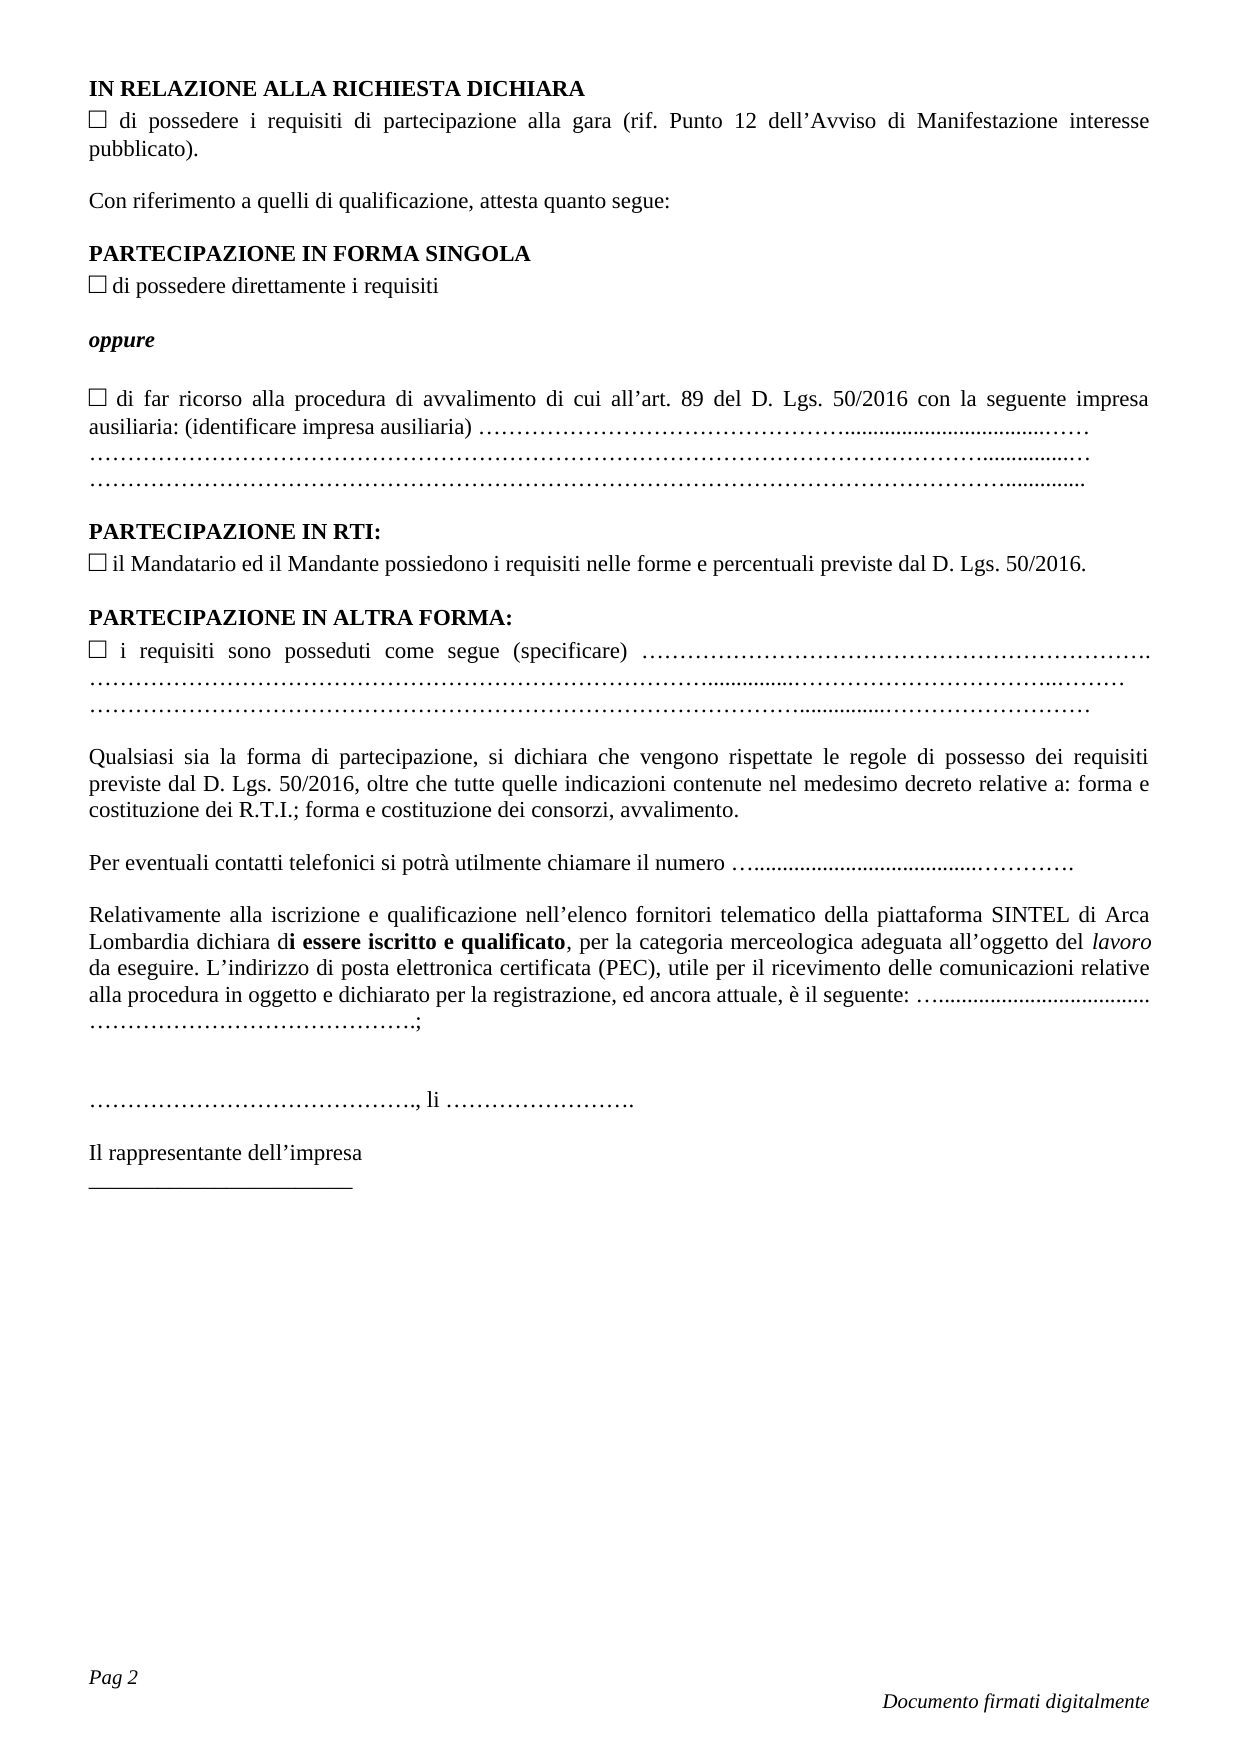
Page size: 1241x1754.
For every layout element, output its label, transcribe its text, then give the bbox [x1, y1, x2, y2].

text □ di possedere i requisiti di partecipazione alla gara (rif. Punto 12 dell’Avviso di Manifestazione interesse pubblicato). [89, 101, 1152, 161]
text PARTECIPAZIONE IN FORMA SINGOLA [89, 240, 1152, 267]
text □ i requisiti sono posseduti come segue (specificare) …………………………………………………………. ………………………………………………………………………...............……………………………..……… [89, 631, 1152, 691]
text Il rappresentante dell’impresa [89, 1139, 1152, 1165]
text Relativamente alla iscrizione e qualificazione nell’elenco fornitori telematico della piattaforma SINTEL di Arca Lombardia dichiara di essere iscritto e qualificato, per la categoria merceologica adeguata all’oggetto del lavoro da eseguire. L’indirizzo di posta elettronica certificata (PEC), utile per il ricevimento delle comunicazioni relative alla procedura in oggetto e dichiarato per la registrazione, ed ancora attuale, è il seguente: ….....................................…………………………………….; [89, 902, 1152, 1033]
text □ di possedere direttamente i requisiti [89, 267, 1152, 300]
text PARTECIPAZIONE IN RTI: [89, 518, 1152, 544]
text IN RELAZIONE ALLA RICHIESTA DICHIARA [89, 75, 1152, 101]
text ……………………………………., li ……………………. [89, 1086, 1152, 1112]
text ………………………………………………………………………………………………………...............… [89, 439, 1152, 466]
text PARTECIPAZIONE IN ALTRA FORMA: [89, 604, 1152, 631]
text ………………………………………………………………………………………………………….............. [89, 466, 1152, 492]
text □ il Mandatario ed il Mandante possiedono i requisiti nelle forme e percentuali previste dal D. Lgs. 50/2016. [89, 544, 1152, 578]
text Con riferimento a quelli di qualificazione, attesta quanto segue: [89, 188, 1152, 214]
text …………………………………………………………………………………...............……………………… [89, 691, 1152, 717]
text _______________________ [89, 1165, 1152, 1191]
text Per eventuali contatti telefonici si potrà utilmente chiamare il numero ….......................................…………. [89, 849, 1152, 875]
text oppure [89, 327, 1152, 353]
text Qualsiasi sia la forma di partecipazione, si dichiara che vengono rispettate le regole di possesso dei requisiti previste dal D. Lgs. 50/2016, oltre che tutte quelle indicazioni contenute nel medesimo decreto relative a: forma e costituzione dei R.T.I.; forma e costituzione dei consorzi, avvalimento. [89, 743, 1152, 822]
text □ di far ricorso alla procedura di avvalimento di cui all’art. 89 del D. Lgs. 50/2016 con la seguente impresa ausiliaria: (identificare impresa ausiliaria) …………………………………………...................................…… [89, 379, 1152, 439]
